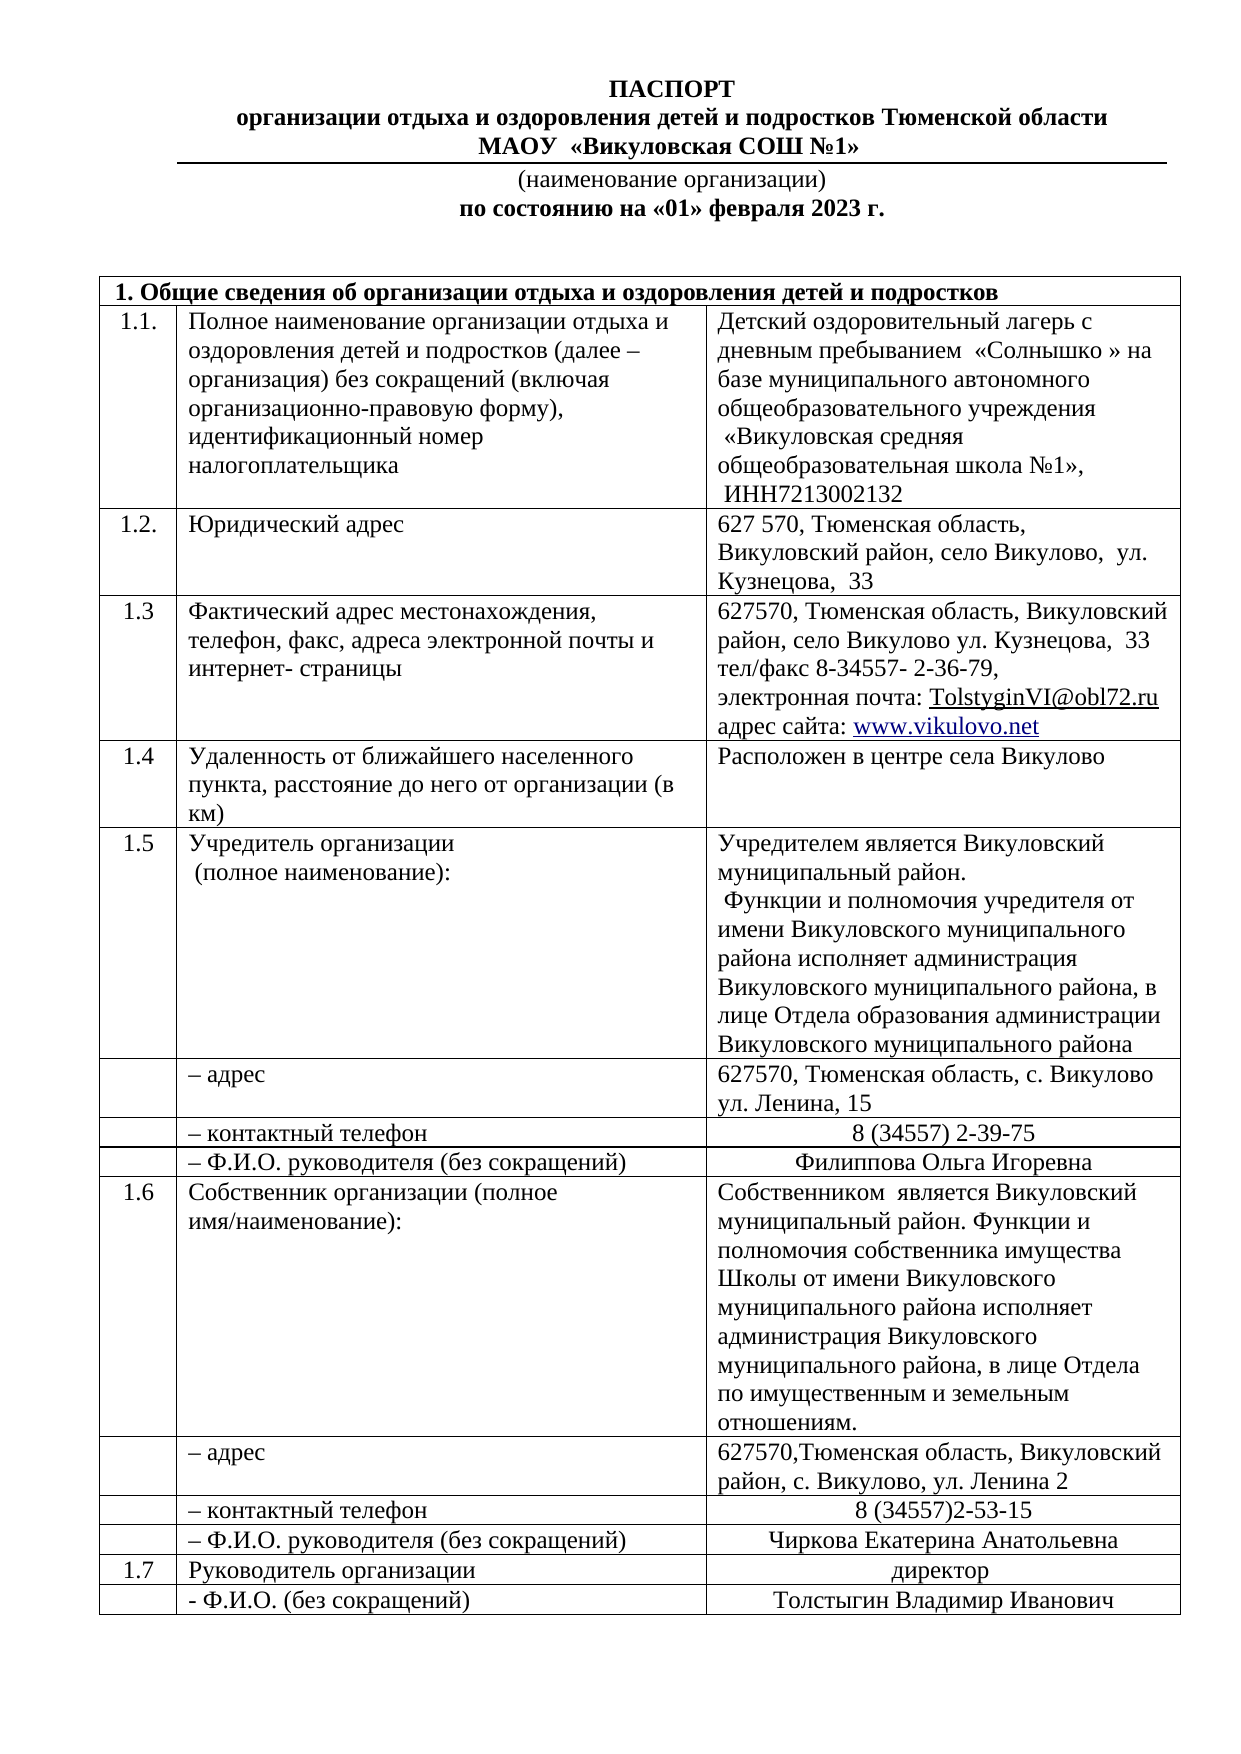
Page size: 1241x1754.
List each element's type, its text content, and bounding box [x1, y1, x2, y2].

table_cell – контактный телефон [177, 1496, 706, 1524]
table_cell Учредитель организации (полное наименование): [177, 828, 706, 1058]
table_cell Филиппова Ольга Игоревна [707, 1148, 1180, 1176]
table_cell 627 570, Тюменская область, Викуловский район, село Викулово, ул. Кузнецова, 33 [707, 509, 1180, 595]
table_cell [100, 1148, 176, 1176]
text (наименование организации) [177, 164, 1167, 193]
table_cell [100, 1525, 176, 1554]
table_cell Толстыгин Владимир Иванович [707, 1585, 1180, 1614]
table_cell Детский оздоровительный лагерь с дневным пребыванием «Солнышко » на базе муниципального автономного общеобразовательного учреждения «Викуловская средняя общеобразовательная школа №1», ИНН7213002132 [707, 306, 1180, 508]
table_cell Собственник организации (полное имя/наименование): [177, 1177, 706, 1436]
table_cell - Ф.И.О. (без сокращений) [177, 1585, 706, 1614]
table_cell 627570, Тюменская область, с. Викулово ул. Ленина, 15 [707, 1059, 1180, 1117]
table_cell Удаленность от ближайшего населенного пункта, расстояние до него от организации (в км) [177, 741, 706, 827]
table_header 1. Общие сведения об организации отдыха и оздоровления детей и подростков [100, 277, 1180, 305]
table_cell Расположен в центре села Викулово [707, 741, 1180, 827]
text ПАСПОРТ [177, 74, 1167, 102]
text по состоянию на «01» февраля 2023 г. [177, 193, 1167, 222]
table_cell 8 (34557)2-53-15 [707, 1496, 1180, 1524]
table_cell – адрес [177, 1437, 706, 1494]
table_cell Руководитель организации [177, 1555, 706, 1584]
table_cell Фактический адрес местонахождения, телефон, факс, адреса электронной почты и интернет- страницы [177, 596, 706, 740]
table_cell 1.5 [100, 828, 176, 1058]
table_cell – Ф.И.О. руководителя (без сокращений) [177, 1148, 706, 1176]
table_cell Полное наименование организации отдыха и оздоровления детей и подростков (далее – организация) без сокращений (включая организационно-правовую форму), идентификационный номер налогоплательщика [177, 306, 706, 508]
table_cell [100, 1496, 176, 1524]
table_cell 627570, Тюменская область, Викуловский район, село Викулово ул. Кузнецова, 33 тел/факс 8-34557- 2-36-79, электронная почта: TolstyginVI@obl72.ru адрес сайта: www.vikulovo.net [707, 596, 1180, 740]
table_cell 1.2. [100, 509, 176, 595]
table_cell – контактный телефон [177, 1118, 706, 1146]
table_cell 8 (34557) 2-39-75 [707, 1118, 1180, 1146]
table_cell директор [707, 1555, 1180, 1584]
table_cell 1.4 [100, 741, 176, 827]
table_cell – Ф.И.О. руководителя (без сокращений) [177, 1525, 706, 1554]
table_cell 1.6 [100, 1177, 176, 1436]
table_cell 627570,Тюменская область, Викуловский район, с. Викулово, ул. Ленина 2 [707, 1437, 1180, 1494]
table_cell [100, 1059, 176, 1117]
table_cell 1.1. [100, 306, 176, 508]
table_cell 1.3 [100, 596, 176, 740]
table_cell Чиркова Екатерина Анатольевна [707, 1525, 1180, 1554]
text МАОУ «Викуловская СОШ №1» [177, 131, 1167, 162]
table_cell 1.7 [100, 1555, 176, 1584]
text организации отдыха и оздоровления детей и подростков Тюменской области [177, 102, 1167, 131]
table_cell Юридический адрес [177, 509, 706, 595]
table_cell Учредителем является Викуловский муниципальный район. Функции и полномочия учредителя от имени Викуловского муниципального района исполняет администрация Викуловского муниципального района, в лице Отдела образования администрации Викуловского муниципального района [707, 828, 1180, 1058]
table_cell [100, 1118, 176, 1146]
table_cell [100, 1585, 176, 1614]
table_cell [100, 1437, 176, 1494]
table_cell – адрес [177, 1059, 706, 1117]
table_cell Собственником является Викуловский муниципальный район. Функции и полномочия собственника имущества Школы от имени Викуловского муниципального района исполняет администрация Викуловского муниципального района, в лице Отдела по имущественным и земельным отношениям. [707, 1177, 1180, 1436]
